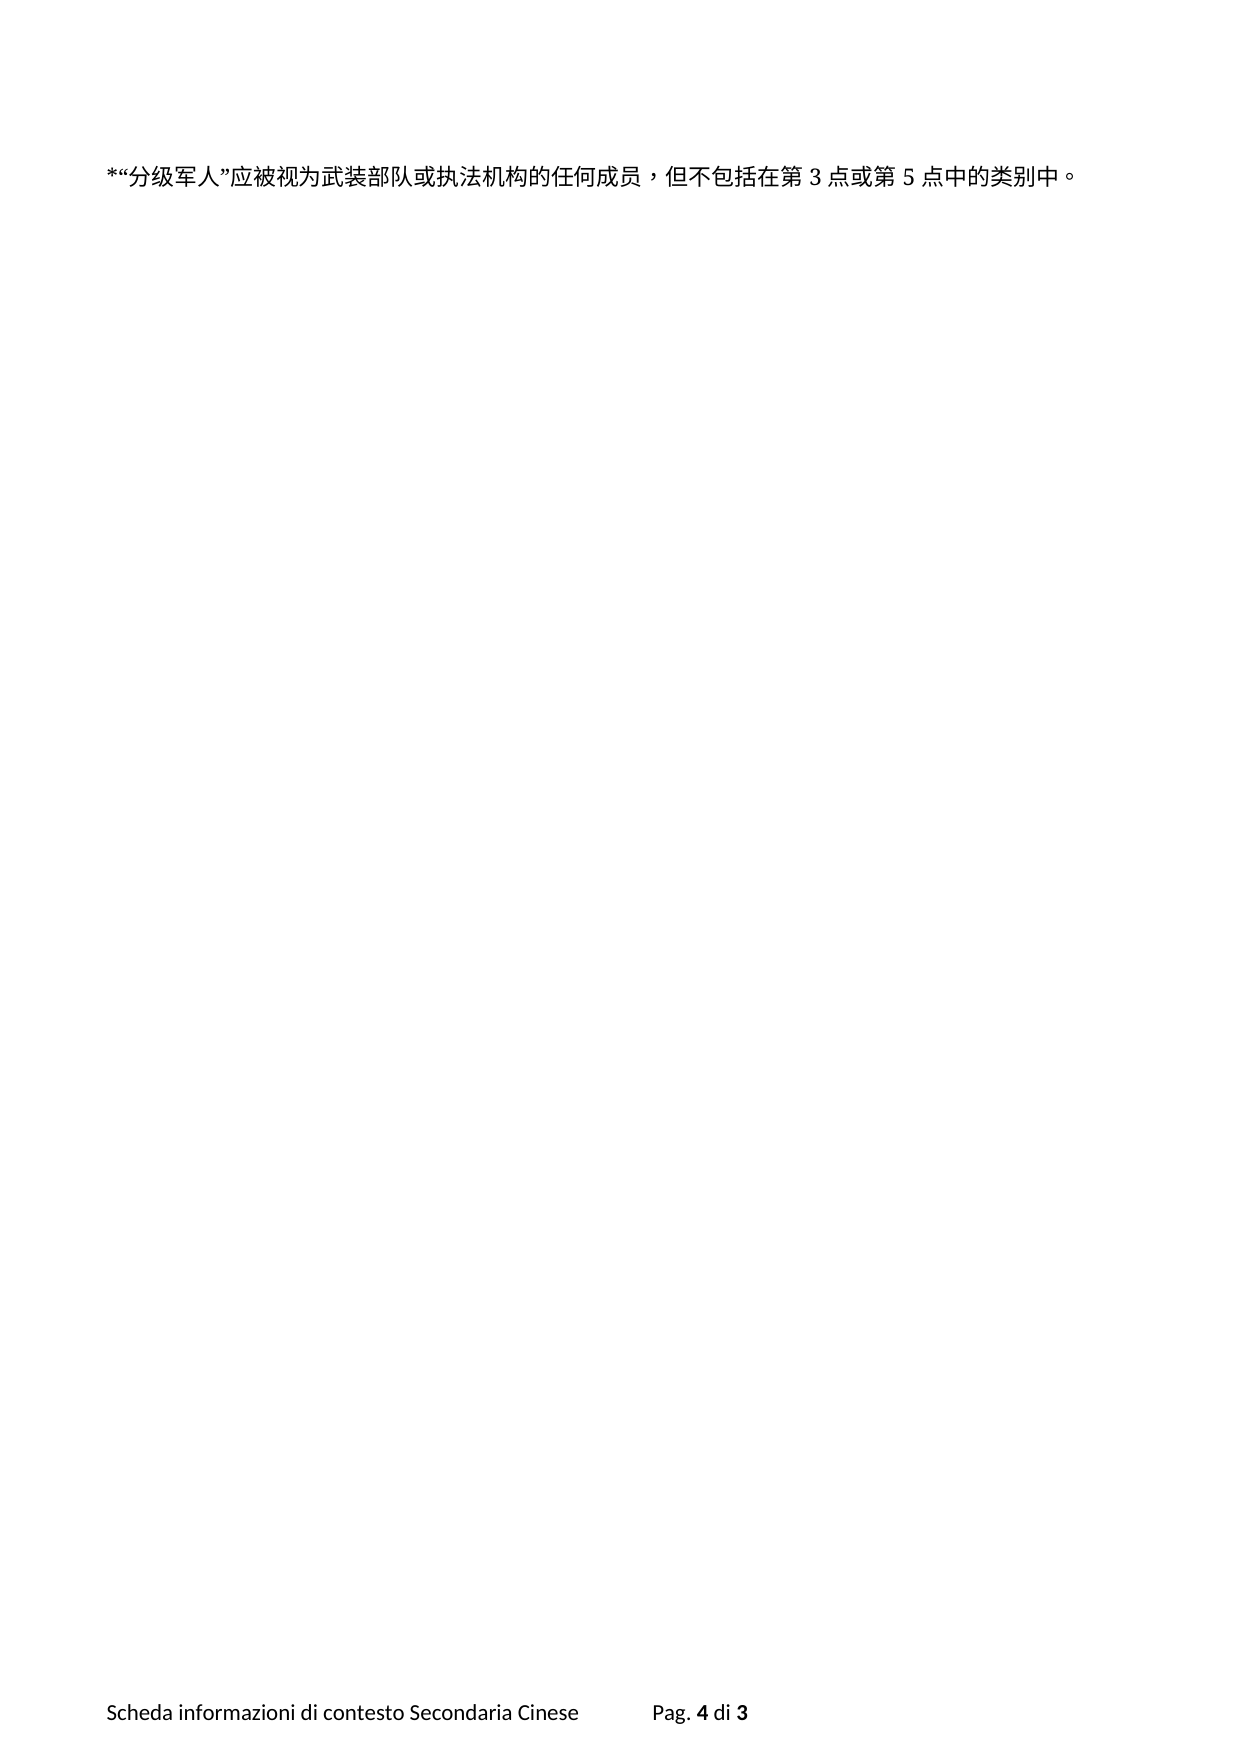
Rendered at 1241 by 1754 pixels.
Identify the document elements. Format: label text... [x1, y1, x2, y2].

text *“分级军人”应被视为武装部队或执法机构的任何成员，但不包括在第 3 点或第 5 点中的类别中。 [106, 161, 1134, 192]
